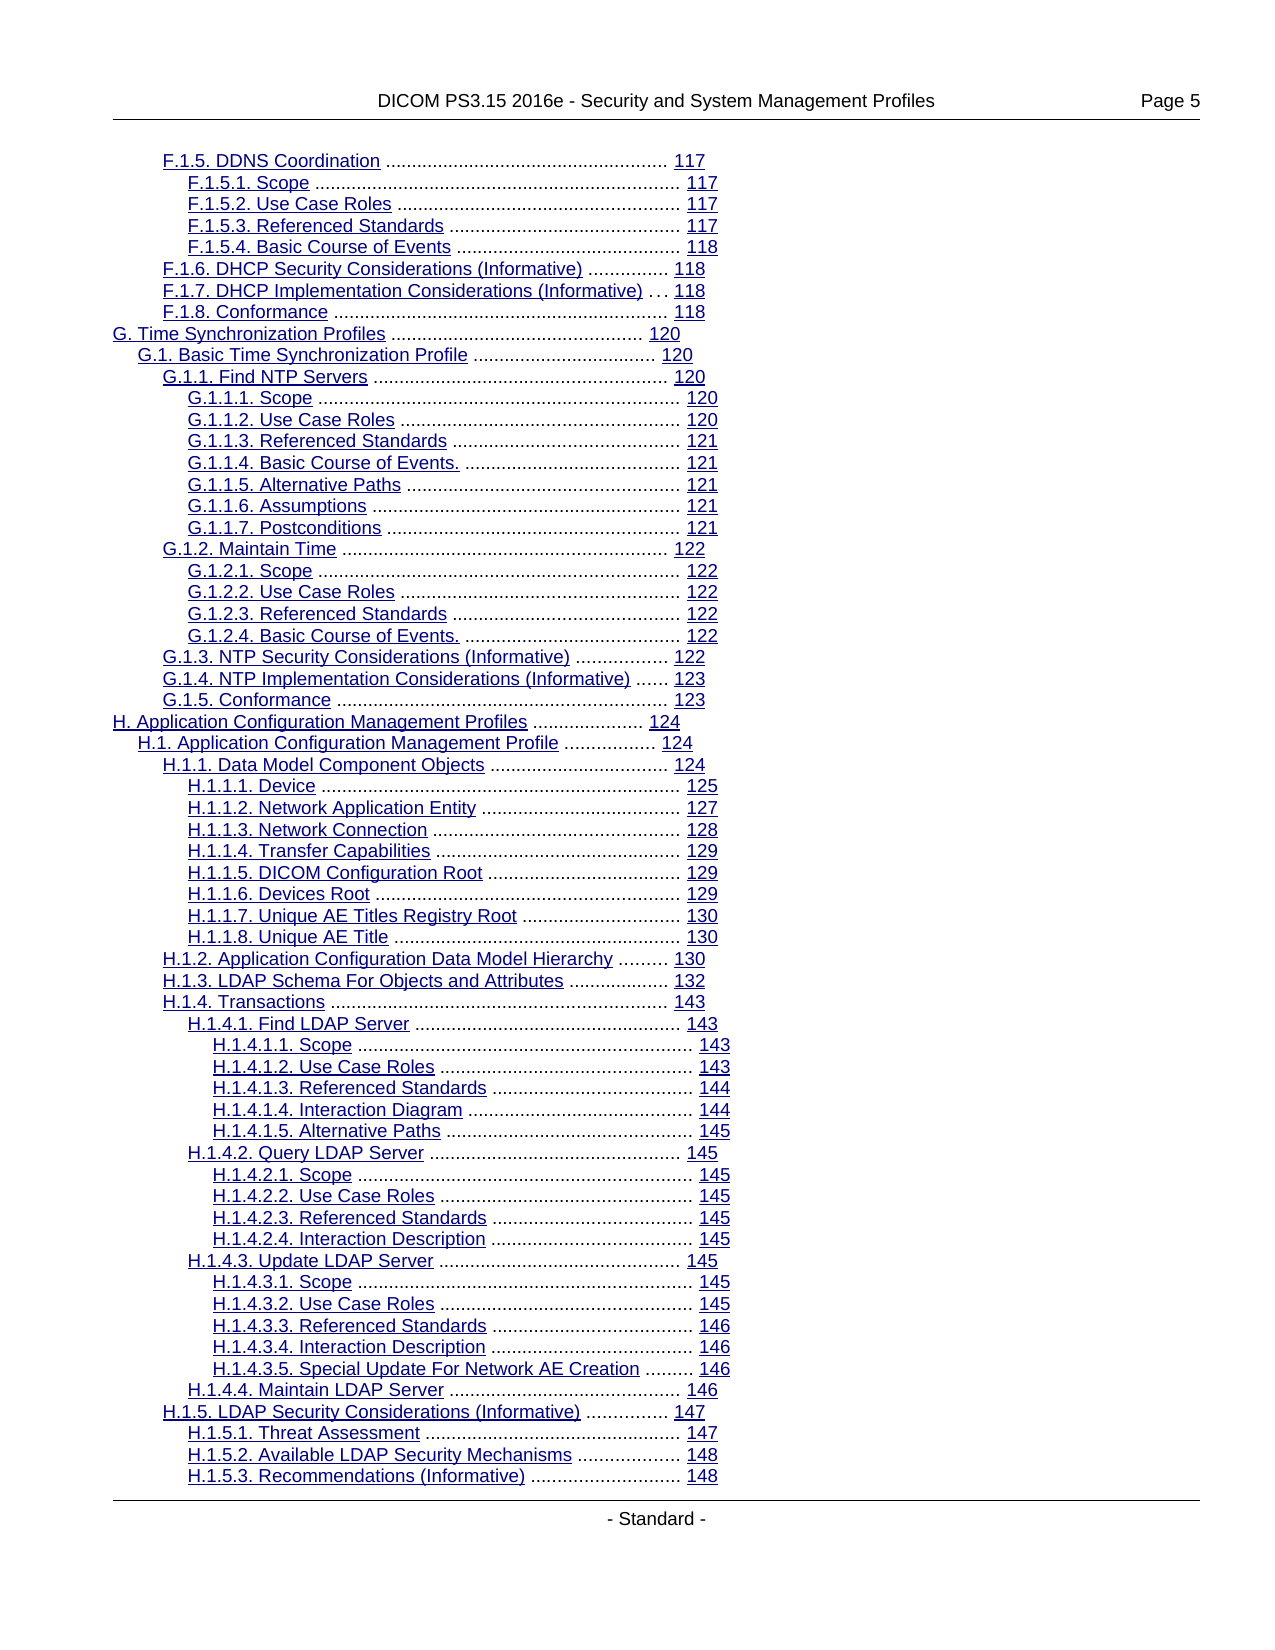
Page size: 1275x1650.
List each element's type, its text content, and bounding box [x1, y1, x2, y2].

text G. Time Synchronization Profiles 0 [112, 322, 1175, 344]
text H.1.4.2.2. Use Case Roles 0 [212, 1185, 1175, 1207]
text H.1.1.4. Transfer Capabilities 0 [187, 840, 1175, 862]
text G.1. Basic Time Synchronization Profile 0 [137, 344, 1175, 366]
text G.1.2.4. Basic Course of Events. 0 [187, 624, 1175, 646]
text G.1.1.6. Assumptions 0 [187, 495, 1175, 517]
text H.1.4.1.5. Alternative Paths 0 [212, 1120, 1175, 1142]
text F.1.8. Conformance 0 [162, 301, 1175, 322]
text G.1.3. NTP Security Considerations (Informative) 0 [162, 646, 1175, 667]
text H.1.4.1.3. Referenced Standards 0 [212, 1077, 1175, 1099]
text H.1.4.1.1. Scope 0 [212, 1034, 1175, 1056]
text H.1.4.2. Query LDAP Server 0 [187, 1142, 1175, 1163]
text G.1.1.4. Basic Course of Events. 0 [187, 452, 1175, 473]
text G.1.2.2. Use Case Roles 0 [187, 581, 1175, 603]
text G.1.1.3. Referenced Standards 0 [187, 430, 1175, 452]
text H.1.4.3.5. Special Update For Network AE Creation 0 [212, 1357, 1175, 1379]
text F.1.7. DHCP Implementation Considerations (Informative) 0 [162, 279, 1175, 301]
text H.1.1.6. Devices Root 0 [187, 883, 1175, 905]
text H.1.2. Application Configuration Data Model Hierarchy 0 [162, 948, 1175, 969]
text G.1.2. Maintain Time 0 [162, 538, 1175, 560]
text H.1.5.1. Threat Assessment 0 [187, 1422, 1175, 1444]
text H.1.4.2.3. Referenced Standards 0 [212, 1207, 1175, 1228]
text H.1.4.2.1. Scope 0 [212, 1163, 1175, 1185]
text G.1.1. Find NTP Servers 0 [162, 366, 1175, 387]
text H.1.4.3.2. Use Case Roles 0 [212, 1293, 1175, 1314]
text G.1.2.3. Referenced Standards 0 [187, 603, 1175, 624]
text H.1.4.1. Find LDAP Server 0 [187, 1012, 1175, 1034]
text H.1.4.1.4. Interaction Diagram 0 [212, 1099, 1175, 1120]
text H.1.4.3. Update LDAP Server 0 [187, 1250, 1175, 1271]
text G.1.2.1. Scope 0 [187, 560, 1175, 581]
text H.1.4.3.4. Interaction Description 0 [212, 1336, 1175, 1357]
text H.1.1. Data Model Component Objects 0 [162, 754, 1175, 775]
text H. Application Configuration Management Profiles 0 [112, 711, 1175, 732]
text F.1.5. DDNS Coordination 0 [162, 150, 1175, 172]
text H.1. Application Configuration Management Profile 0 [137, 732, 1175, 754]
text H.1.4.1.2. Use Case Roles 0 [212, 1056, 1175, 1077]
text F.1.5.3. Referenced Standards 0 [187, 215, 1175, 236]
text H.1.1.7. Unique AE Titles Registry Root 0 [187, 905, 1175, 926]
text H.1.1.8. Unique AE Title 0 [187, 926, 1175, 948]
text H.1.3. LDAP Schema For Objects and Attributes 0 [162, 969, 1175, 991]
text H.1.1.3. Network Connection 0 [187, 818, 1175, 840]
text G.1.1.1. Scope 0 [187, 387, 1175, 409]
text H.1.5.2. Available LDAP Security Mechanisms 0 [187, 1444, 1175, 1465]
text H.1.1.2. Network Application Entity 0 [187, 797, 1175, 818]
text G.1.1.2. Use Case Roles 0 [187, 409, 1175, 430]
text H.1.4. Transactions 0 [162, 991, 1175, 1012]
text G.1.1.7. Postconditions 0 [187, 517, 1175, 538]
text F.1.5.4. Basic Course of Events 0 [187, 236, 1175, 258]
text H.1.5. LDAP Security Considerations (Informative) 0 [162, 1401, 1175, 1422]
text H.1.5.3. Recommendations (Informative) 0 [187, 1465, 1175, 1487]
text H.1.4.2.4. Interaction Description 0 [212, 1228, 1175, 1250]
text G.1.1.5. Alternative Paths 0 [187, 473, 1175, 495]
text F.1.5.2. Use Case Roles 0 [187, 193, 1175, 215]
text H.1.1.1. Device 0 [187, 775, 1175, 797]
text F.1.6. DHCP Security Considerations (Informative) 0 [162, 258, 1175, 279]
text H.1.4.3.3. Referenced Standards 0 [212, 1314, 1175, 1336]
text F.1.5.1. Scope 0 [187, 172, 1175, 193]
text H.1.4.3.1. Scope 0 [212, 1271, 1175, 1293]
text H.1.4.4. Maintain LDAP Server 0 [187, 1379, 1175, 1401]
text G.1.4. NTP Implementation Considerations (Informative) 0 [162, 667, 1175, 689]
text H.1.1.5. DICOM Configuration Root 0 [187, 862, 1175, 883]
text G.1.5. Conformance 0 [162, 689, 1175, 711]
